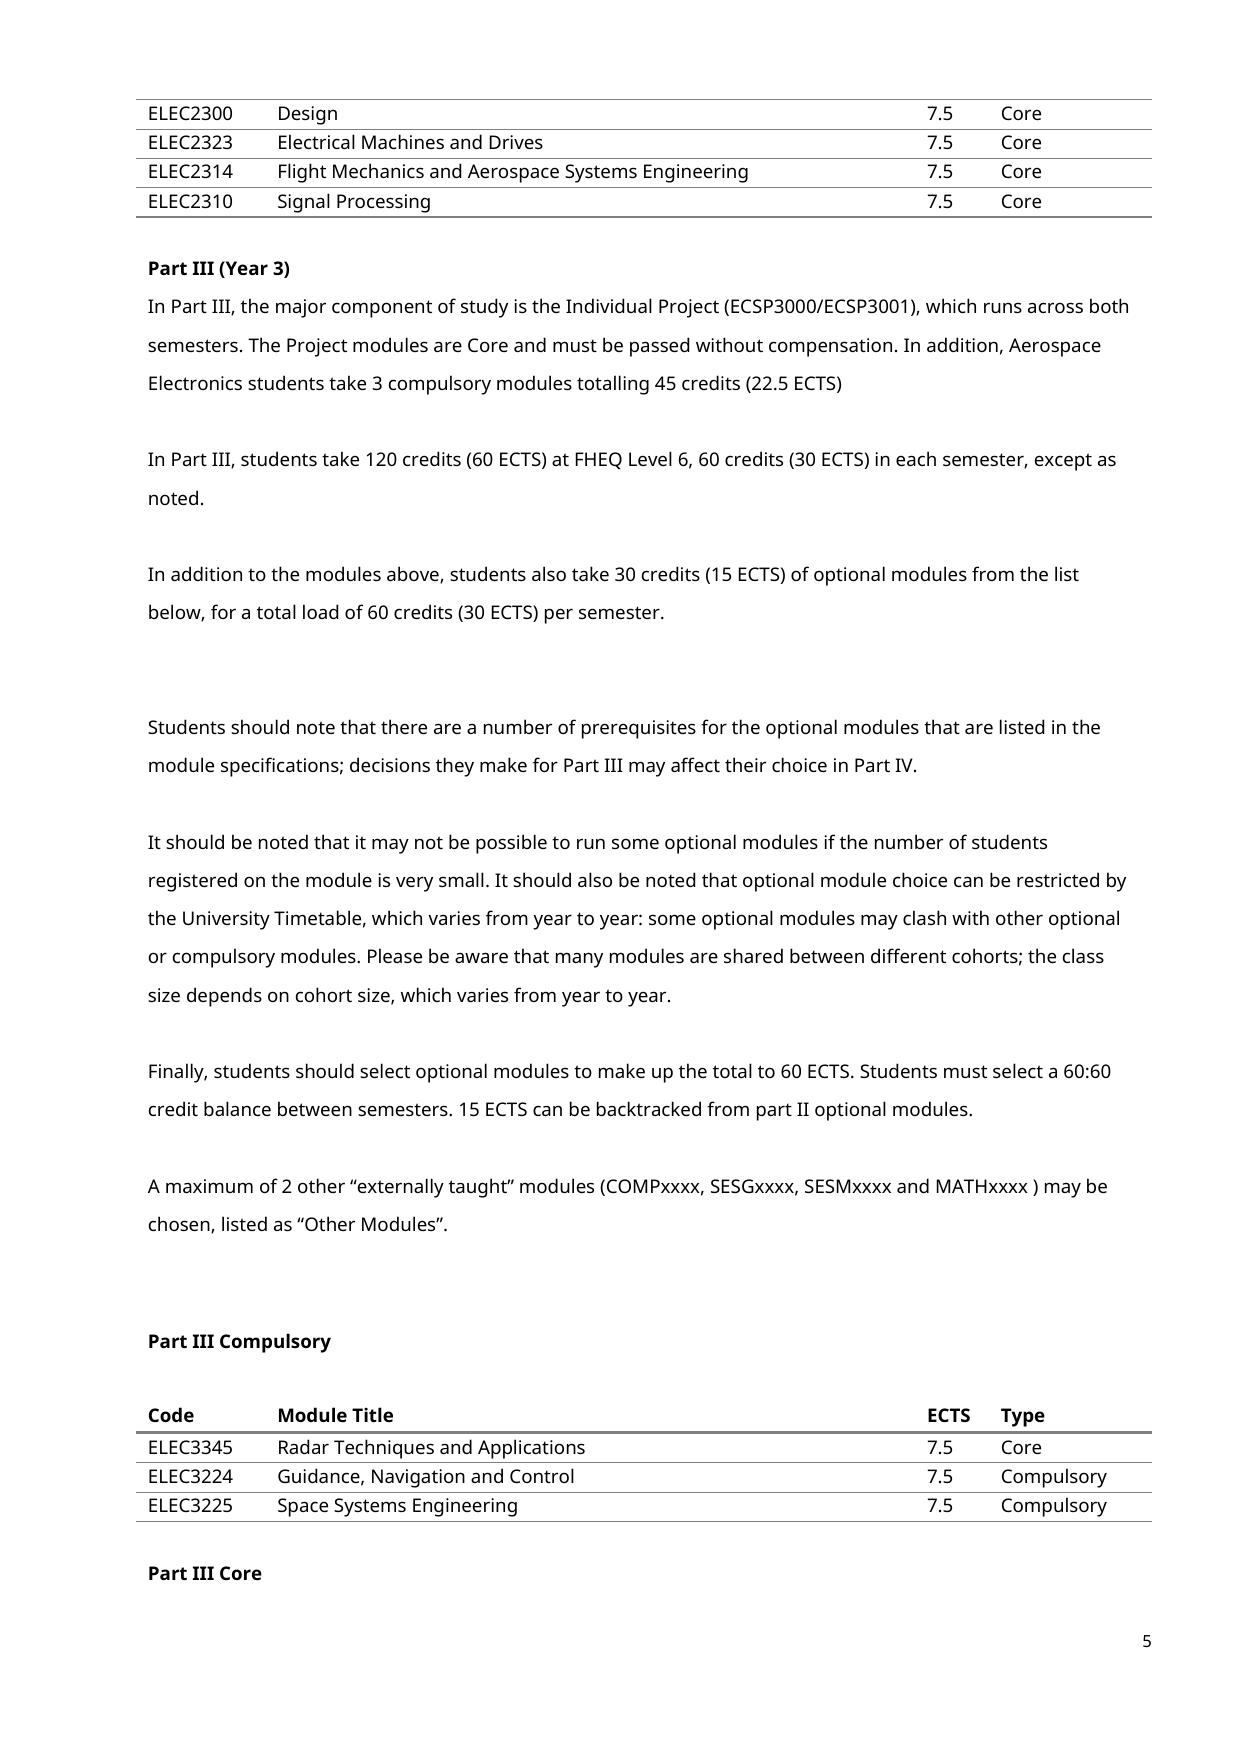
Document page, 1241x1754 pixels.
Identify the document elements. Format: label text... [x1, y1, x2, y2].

table_cell Flight Mechanics and Aerospace Systems Engineering [266, 159, 916, 187]
table_cell Part III Core [136, 1522, 1152, 1596]
table_cell Electrical Machines and Drives [266, 130, 916, 158]
table_cell Core [989, 159, 1152, 187]
table_cell Type [989, 1403, 1152, 1431]
table_cell ELEC3345 [136, 1434, 266, 1462]
table_cell 7.5 [916, 1434, 989, 1462]
table_cell Guidance, Navigation and Control [266, 1463, 916, 1492]
table_cell ECTS [916, 1403, 989, 1431]
table_cell Radar Techniques and Applications [266, 1434, 916, 1462]
table_cell Core [989, 1434, 1152, 1462]
table_cell Compulsory [989, 1493, 1152, 1521]
table_cell Code [136, 1403, 266, 1431]
table_cell Compulsory [989, 1463, 1152, 1492]
table_cell 7.5 [916, 130, 989, 158]
table_cell Core [989, 188, 1152, 216]
table_cell Design [266, 100, 916, 128]
table_cell 7.5 [916, 1463, 989, 1492]
table_cell Core [989, 100, 1152, 128]
table_cell Part III Compulsory [136, 1290, 1152, 1403]
table_cell ELEC2323 [136, 130, 266, 158]
table_cell ELEC3224 [136, 1463, 266, 1492]
table_cell 7.5 [916, 100, 989, 128]
table_cell 7.5 [916, 1493, 989, 1521]
table_cell Module Title [266, 1403, 916, 1431]
table_cell ELEC3225 [136, 1493, 266, 1521]
table_cell 7.5 [916, 159, 989, 187]
table_cell Part III (Year 3) In Part III, the major component of study is the Individual Project (ECSP3000/ECSP3001), which runs across both semesters. The Project modules are Core and must be passed without compensation. In addition, Aerospace Electronics students take 3 compulsory modules totalling 45 credits (22.5 ECTS) In Part III, students take 120 credits (60 ECTS) at FHEQ Level 6, 60 credits (30 ECTS) in each semester, except as noted. In addition to the modules above, students also take 30 credits (15 ECTS) of optional modules from the list below, for a total load of 60 credits (30 ECTS) per semester. Students should note that there are a number of prerequisites for the optional modules that are listed in the module specifications; decisions they make for Part III may affect their choice in Part IV. It should be noted that it may not be possible to run some optional modules if the number of students registered on the module is very small. It should also be noted that optional module choice can be restricted by the University Timetable, which varies from year to year: some optional modules may clash with other optional or compulsory modules. Please be aware that many modules are shared between different cohorts; the class size depends on cohort size, which varies from year to year. Finally, students should select optional modules to make up the total to 60 ECTS. Students must select a 60:60 credit balance between semesters. 15 ECTS can be backtracked from part II optional modules. A maximum of 2 other “externally taught” modules (COMPxxxx, SESGxxxx, SESMxxxx and MATHxxxx ) may be chosen, listed as “Other Modules”. [136, 218, 1152, 1290]
table_cell Core [989, 130, 1152, 158]
table_cell Signal Processing [266, 188, 916, 216]
table_cell ELEC2314 [136, 159, 266, 187]
table_cell Space Systems Engineering [266, 1493, 916, 1521]
table_cell 7.5 [916, 188, 989, 216]
table_cell ELEC2300 [136, 100, 266, 128]
table_cell ELEC2310 [136, 188, 266, 216]
